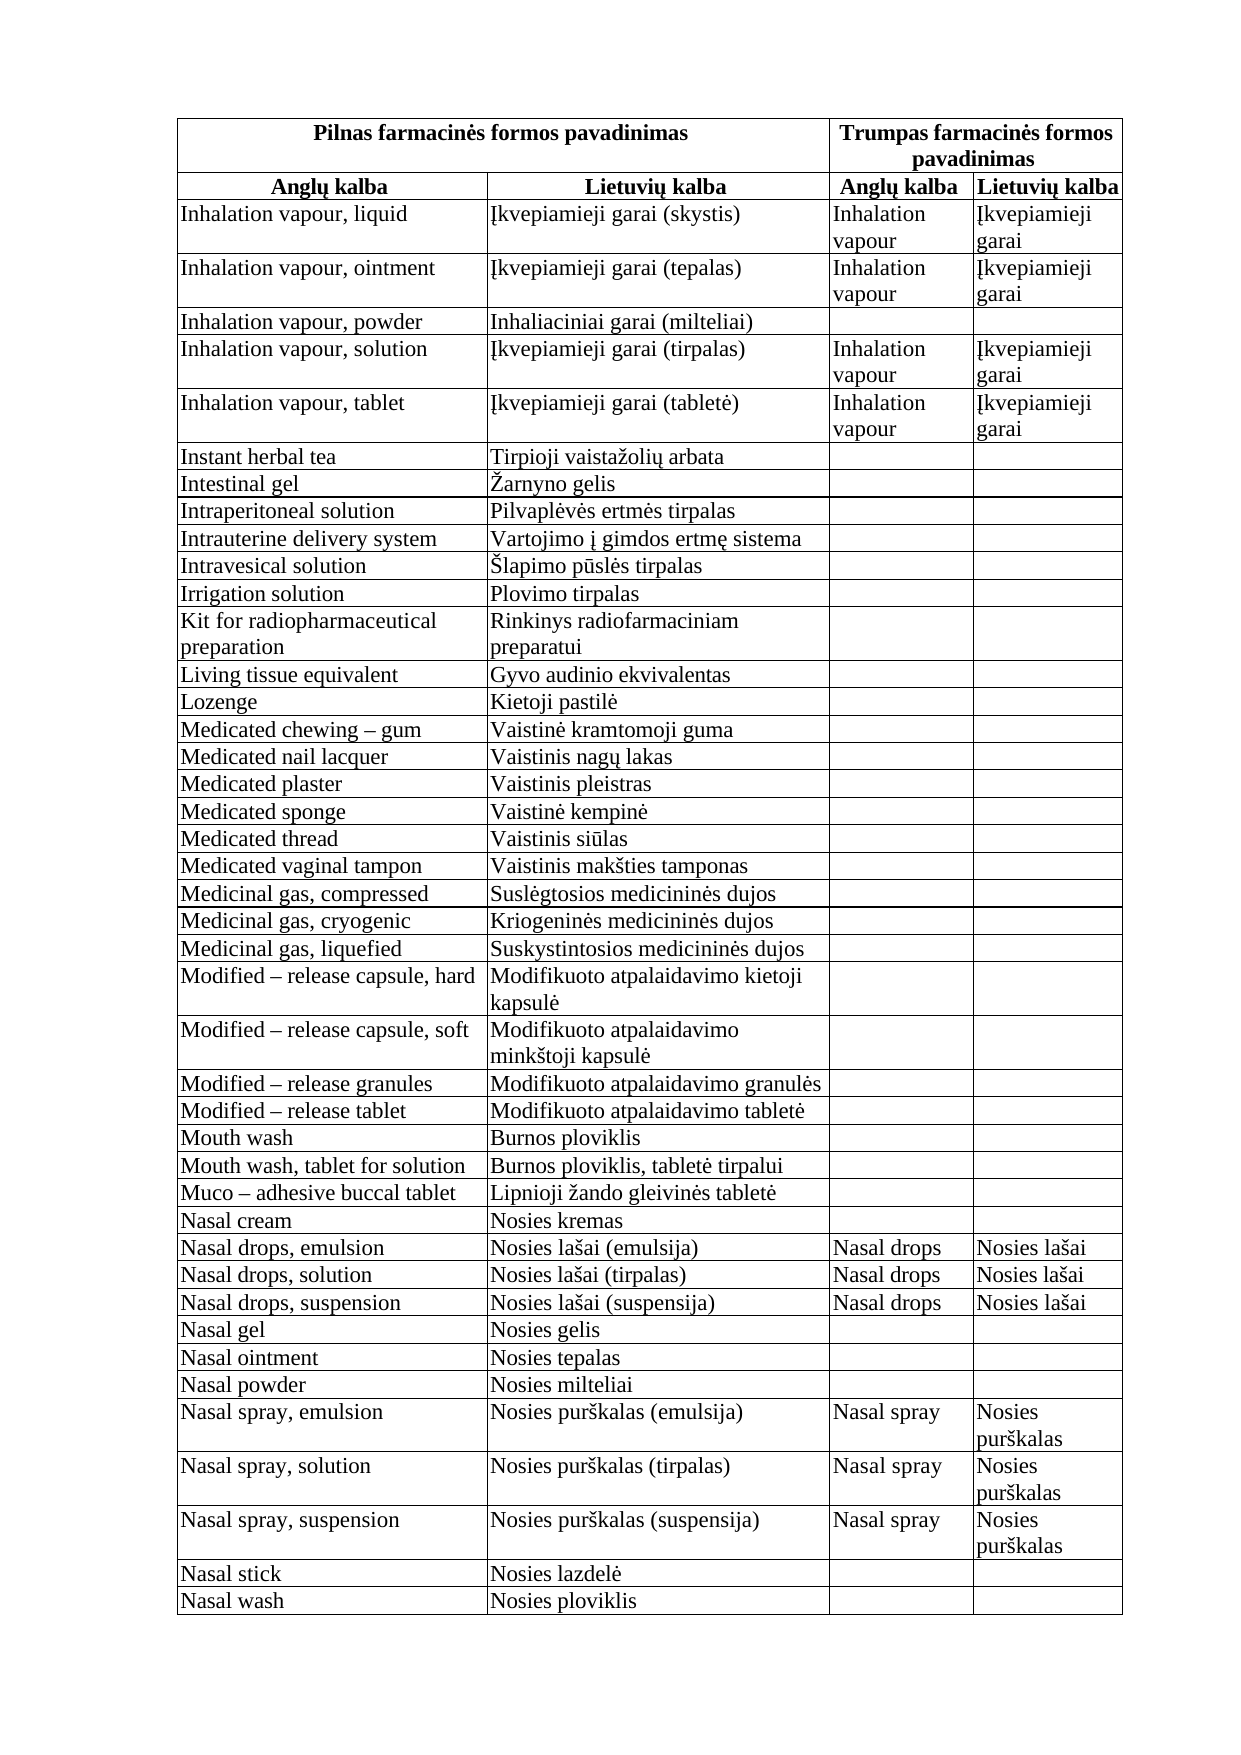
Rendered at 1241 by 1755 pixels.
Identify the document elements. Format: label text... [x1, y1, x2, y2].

table_cell Nasal drops, solution [178, 1261, 487, 1288]
table_cell [830, 1371, 973, 1397]
table_cell Vaistinė kramtomoji guma [488, 716, 829, 742]
table_cell Nasal ointment [178, 1344, 487, 1370]
table_cell Inhalation vapour [830, 200, 973, 253]
table_cell Vaistinis siūlas [488, 825, 829, 852]
table_cell [974, 798, 1122, 824]
table_cell Inhalation vapour, solution [178, 335, 487, 388]
table_cell [830, 688, 973, 714]
table_cell [830, 443, 973, 469]
table_cell Suskystintosios medicininės dujos [488, 935, 829, 961]
table_cell Įkvepiamieji garai (tirpalas) [488, 335, 829, 388]
table_header Trumpas farmacinės formos pavadinimas [830, 119, 1122, 172]
table_cell [974, 470, 1122, 496]
table_cell Nosies lašai (suspensija) [488, 1289, 829, 1315]
table_cell [830, 1316, 973, 1343]
table_cell Nasal drops, suspension [178, 1289, 487, 1315]
table_cell [974, 908, 1122, 934]
table_cell Inhaliaciniai garai (milteliai) [488, 308, 829, 334]
table_cell Įkvepiamieji garai (tabletė) [488, 389, 829, 442]
table_cell [830, 1152, 973, 1178]
table_cell Intestinal gel [178, 470, 487, 496]
table_cell Living tissue equivalent [178, 661, 487, 687]
table_cell Nosies purškalas (tirpalas) [488, 1452, 829, 1505]
table_cell [830, 962, 973, 1015]
table_cell Kietoji pastilė [488, 688, 829, 714]
table_cell Medicinal gas, liquefied [178, 935, 487, 961]
table_cell Nasal spray, solution [178, 1452, 487, 1505]
table_cell [830, 935, 973, 961]
table_cell Žarnyno gelis [488, 470, 829, 496]
table_cell Nasal cream [178, 1207, 487, 1233]
table_cell Instant herbal tea [178, 443, 487, 469]
table_cell Lietuvių kalba [488, 173, 829, 199]
table_cell [974, 1560, 1122, 1586]
table_cell [974, 1179, 1122, 1206]
table_cell Modified – release granules [178, 1070, 487, 1096]
table_cell Kriogeninės medicininės dujos [488, 908, 829, 934]
table_cell Nosies milteliai [488, 1371, 829, 1397]
table_cell Įkvepiamieji garai [974, 200, 1122, 253]
table_cell [974, 1207, 1122, 1233]
table_cell Gyvo audinio ekvivalentas [488, 661, 829, 687]
table_cell Burnos ploviklis [488, 1125, 829, 1151]
table_cell Lozenge [178, 688, 487, 714]
table_cell Inhalation vapour, tablet [178, 389, 487, 442]
table_cell [974, 1016, 1122, 1069]
table_cell [974, 443, 1122, 469]
table_cell Modifikuoto atpalaidavimo tabletė [488, 1097, 829, 1123]
table_cell [974, 498, 1122, 524]
table_cell Inhalation vapour [830, 389, 973, 442]
table_cell Mouth wash, tablet for solution [178, 1152, 487, 1178]
table_cell Nasal stick [178, 1560, 487, 1586]
table_cell Vaistinė kempinė [488, 798, 829, 824]
table_cell [974, 743, 1122, 769]
table_cell [830, 1179, 973, 1206]
table_cell Vartojimo į gimdos ertmę sistema [488, 525, 829, 551]
table_cell [974, 688, 1122, 714]
table_cell Pilvaplėvės ertmės tirpalas [488, 498, 829, 524]
table_cell Įkvepiamieji garai [974, 389, 1122, 442]
table_cell [830, 798, 973, 824]
table_cell Nosies purškalas (suspensija) [488, 1506, 829, 1559]
table_cell Modified – release capsule, hard [178, 962, 487, 1015]
table_cell Intrauterine delivery system [178, 525, 487, 551]
table_cell Intravesical solution [178, 552, 487, 579]
table_cell Mouth wash [178, 1125, 487, 1151]
table_cell [830, 1070, 973, 1096]
table_cell Inhalation vapour, ointment [178, 254, 487, 307]
table_cell Modifikuoto atpalaidavimo minkštoji kapsulė [488, 1016, 829, 1069]
table_cell [974, 308, 1122, 334]
table_cell Vaistinis pleistras [488, 770, 829, 797]
table_cell Nasal spray [830, 1506, 973, 1559]
table_cell Medicated sponge [178, 798, 487, 824]
table_cell Nosies tepalas [488, 1344, 829, 1370]
table_cell [830, 498, 973, 524]
table_cell [974, 552, 1122, 579]
table_cell Nosies kremas [488, 1207, 829, 1233]
table_cell Nosies lazdelė [488, 1560, 829, 1586]
table_cell [974, 607, 1122, 660]
table_cell Muco – adhesive buccal tablet [178, 1179, 487, 1206]
table_cell Medicated thread [178, 825, 487, 852]
table_cell [830, 661, 973, 687]
table_cell Nasal gel [178, 1316, 487, 1343]
table_cell Nosies lašai [974, 1234, 1122, 1260]
table_cell Vaistinis makšties tamponas [488, 853, 829, 879]
table_cell Inhalation vapour, liquid [178, 200, 487, 253]
table_cell [830, 853, 973, 879]
table_cell Medicated nail lacquer [178, 743, 487, 769]
table_cell Nosies lašai [974, 1289, 1122, 1315]
table_cell Inhalation vapour [830, 335, 973, 388]
table_cell Nosies lašai [974, 1261, 1122, 1288]
table_cell Nasal wash [178, 1587, 487, 1613]
table_cell Intraperitoneal solution [178, 498, 487, 524]
table_cell [974, 825, 1122, 852]
table_cell [974, 853, 1122, 879]
table_cell [974, 661, 1122, 687]
table_cell [974, 1070, 1122, 1096]
table_cell Inhalation vapour [830, 254, 973, 307]
table_cell Nosies gelis [488, 1316, 829, 1343]
table_cell Lietuvių kalba [974, 173, 1122, 199]
table_cell Lipnioji žando gleivinės tabletė [488, 1179, 829, 1206]
table_cell [830, 825, 973, 852]
table_cell [974, 716, 1122, 742]
table_cell Medicated chewing – gum [178, 716, 487, 742]
table_cell Nasal powder [178, 1371, 487, 1397]
table_cell Plovimo tirpalas [488, 580, 829, 606]
table_cell Anglų kalba [830, 173, 973, 199]
table_cell [830, 552, 973, 579]
table_cell Nasal drops [830, 1261, 973, 1288]
table_cell Nasal drops, emulsion [178, 1234, 487, 1260]
table_cell Tirpioji vaistažolių arbata [488, 443, 829, 469]
table_cell Medicated plaster [178, 770, 487, 797]
table_cell Burnos ploviklis, tabletė tirpalui [488, 1152, 829, 1178]
table_cell Medicinal gas, cryogenic [178, 908, 487, 934]
table_cell [974, 580, 1122, 606]
table_cell [830, 525, 973, 551]
table_cell Suslėgtosios medicininės dujos [488, 880, 829, 906]
table_cell Vaistinis nagų lakas [488, 743, 829, 769]
table_cell [974, 962, 1122, 1015]
table_cell [830, 607, 973, 660]
table_cell Nosies purškalas (emulsija) [488, 1399, 829, 1451]
table_cell [830, 880, 973, 906]
table_cell Nosies purškalas [974, 1452, 1122, 1505]
table_cell Įkvepiamieji garai [974, 254, 1122, 307]
table_cell Medicated vaginal tampon [178, 853, 487, 879]
table_cell [830, 716, 973, 742]
table_cell [830, 1344, 973, 1370]
table_cell Nosies purškalas [974, 1506, 1122, 1559]
table_cell [974, 525, 1122, 551]
table_cell Nasal spray [830, 1399, 973, 1451]
table_cell Nosies ploviklis [488, 1587, 829, 1613]
table_cell Nasal spray [830, 1452, 973, 1505]
table_cell Irrigation solution [178, 580, 487, 606]
table_cell [830, 743, 973, 769]
table_cell Inhalation vapour, powder [178, 308, 487, 334]
table_cell Įkvepiamieji garai [974, 335, 1122, 388]
table_cell Nasal spray, emulsion [178, 1399, 487, 1451]
table_cell Nosies purškalas [974, 1399, 1122, 1451]
table_cell [974, 880, 1122, 906]
table_cell Rinkinys radiofarmaciniam preparatui [488, 607, 829, 660]
table_cell Modified – release tablet [178, 1097, 487, 1123]
table_cell Nasal drops [830, 1234, 973, 1260]
table_cell [830, 770, 973, 797]
table_cell [974, 1152, 1122, 1178]
table_cell Nasal drops [830, 1289, 973, 1315]
table_cell [974, 935, 1122, 961]
table_cell [830, 580, 973, 606]
table_cell [830, 1560, 973, 1586]
table_cell [974, 1371, 1122, 1397]
table_cell Įkvepiamieji garai (tepalas) [488, 254, 829, 307]
table_cell Šlapimo pūslės tirpalas [488, 552, 829, 579]
table_cell [830, 1097, 973, 1123]
table_cell [830, 1125, 973, 1151]
table_cell Medicinal gas, compressed [178, 880, 487, 906]
table_cell Nosies lašai (tirpalas) [488, 1261, 829, 1288]
table_cell [974, 1587, 1122, 1613]
table_cell [830, 1016, 973, 1069]
table_cell Modifikuoto atpalaidavimo kietoji kapsulė [488, 962, 829, 1015]
table_cell Nasal spray, suspension [178, 1506, 487, 1559]
table_cell Nosies lašai (emulsija) [488, 1234, 829, 1260]
table_cell [974, 1097, 1122, 1123]
table_cell [830, 1207, 973, 1233]
table_cell [974, 1125, 1122, 1151]
table_cell Anglų kalba [178, 173, 487, 199]
table_cell Modifikuoto atpalaidavimo granulės [488, 1070, 829, 1096]
table_cell [974, 1316, 1122, 1343]
table_cell Kit for radiopharmaceutical preparation [178, 607, 487, 660]
table_header Pilnas farmacinės formos pavadinimas [178, 119, 829, 172]
table_cell Modified – release capsule, soft [178, 1016, 487, 1069]
table_cell [830, 1587, 973, 1613]
table_cell Įkvepiamieji garai (skystis) [488, 200, 829, 253]
table_cell [830, 470, 973, 496]
table_cell [974, 770, 1122, 797]
table_cell [974, 1344, 1122, 1370]
table_cell [830, 908, 973, 934]
table_cell [830, 308, 973, 334]
